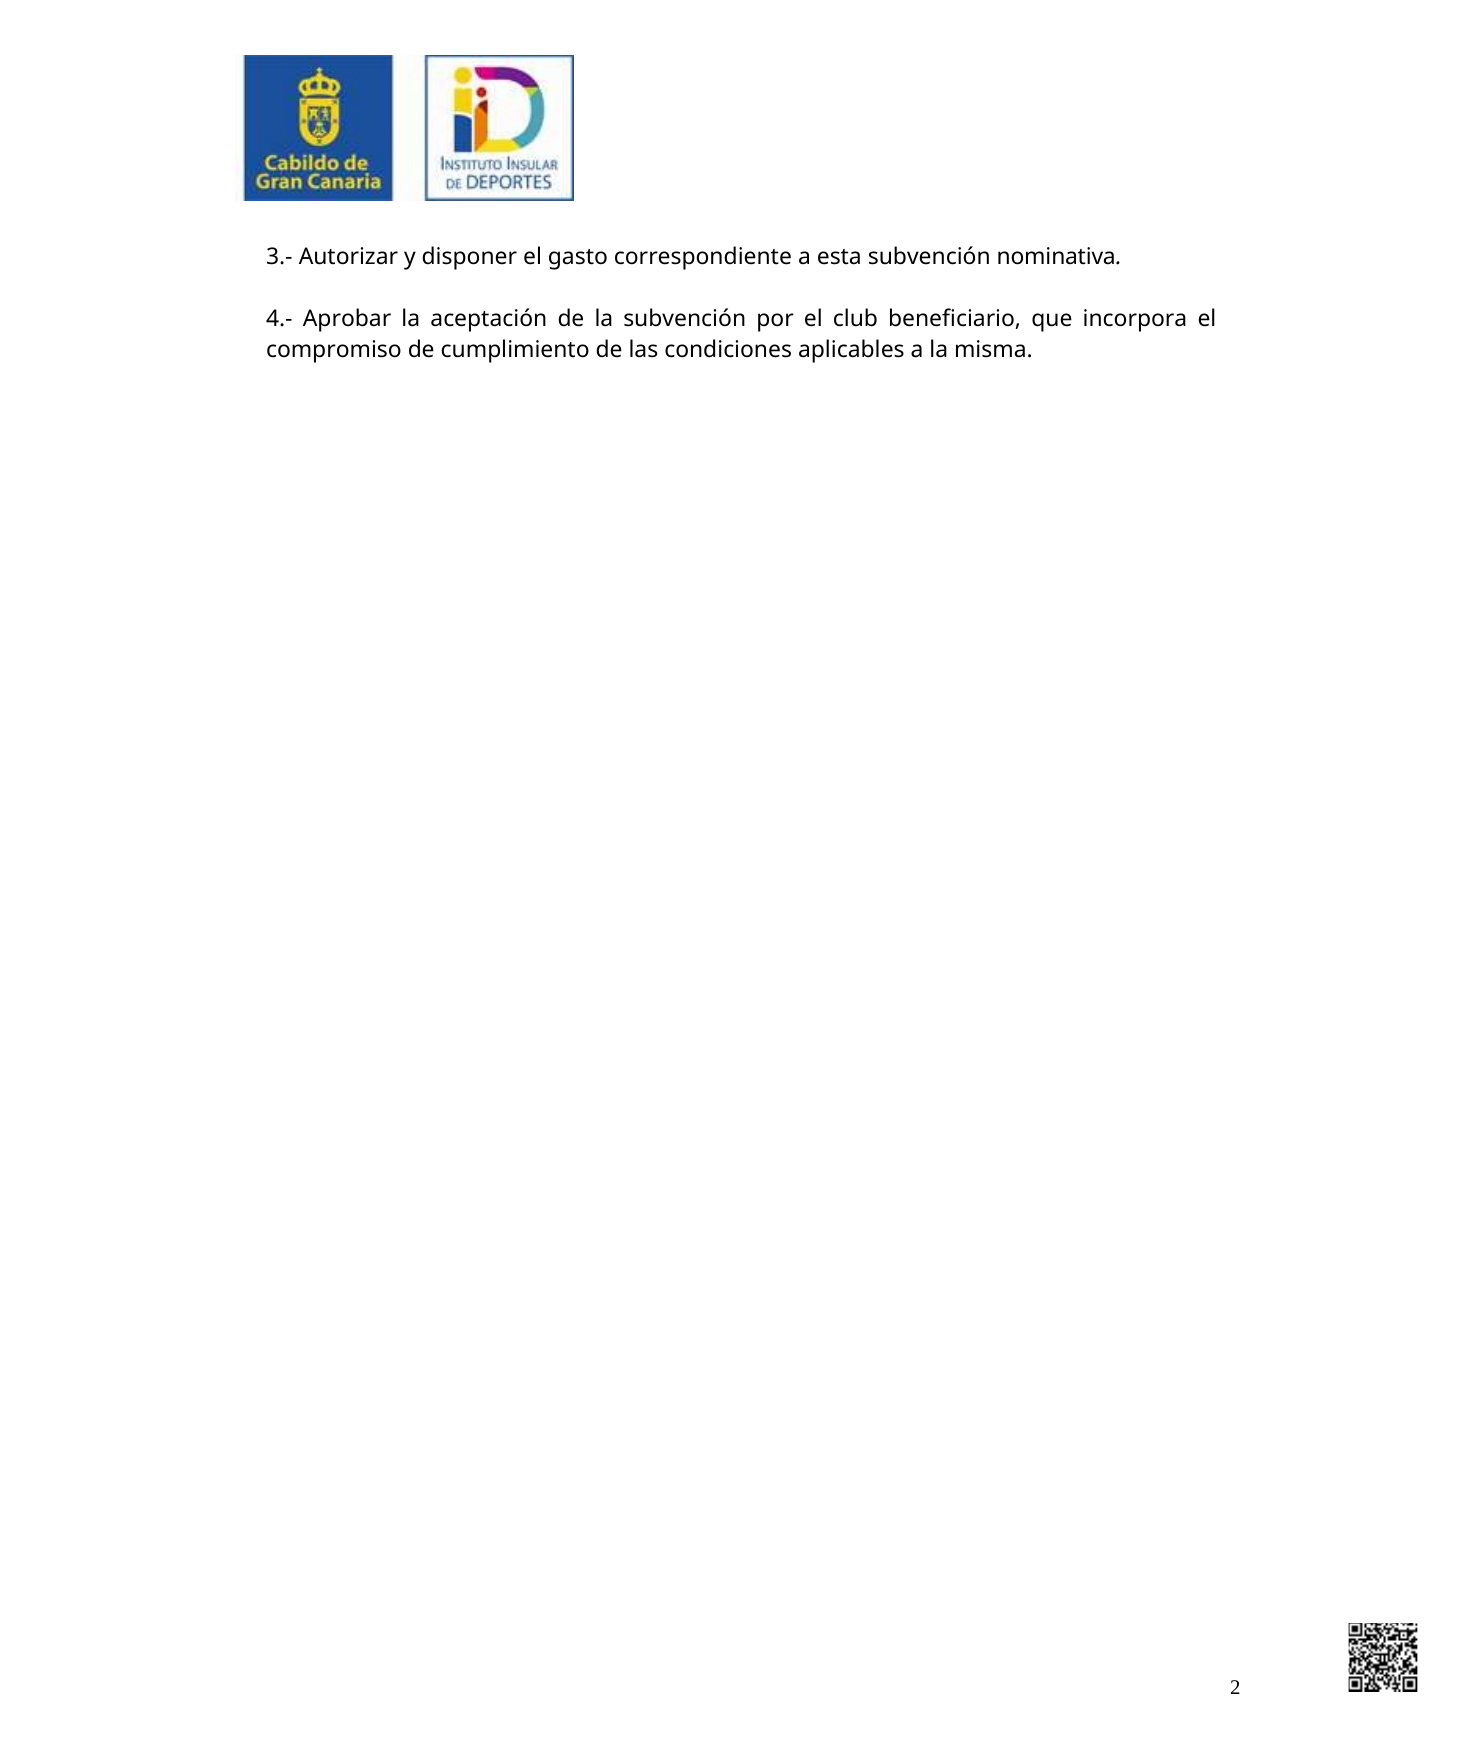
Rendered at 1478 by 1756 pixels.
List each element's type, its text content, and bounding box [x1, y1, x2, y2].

text 4.- Aprobar la aceptación de la subvención por el club beneficiario, que incorpora el compromiso de cumplimiento de las condiciones aplicables a la misma. [266, 302, 1256, 364]
text 3.- Autorizar y disponer el gasto correspondiente a esta subvención nominativa. [266, 239, 1256, 271]
